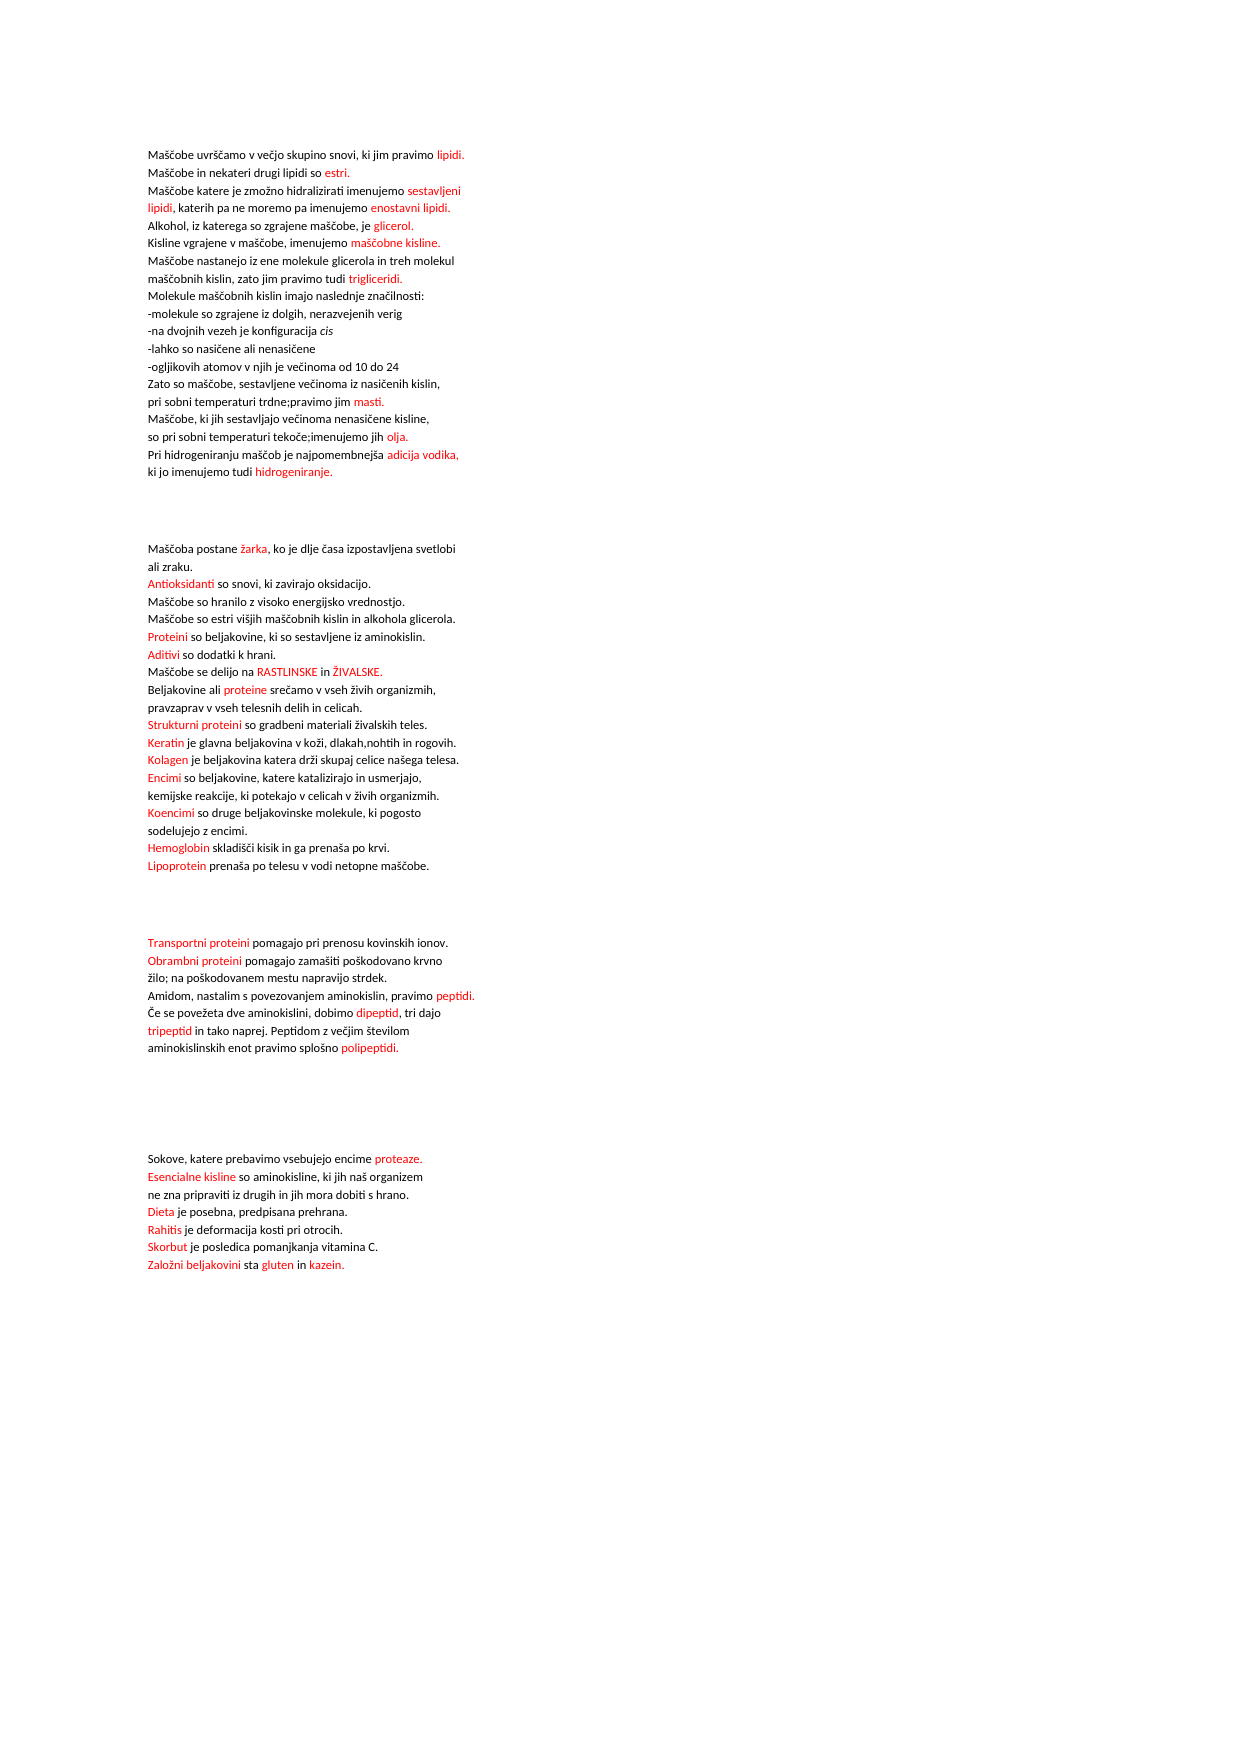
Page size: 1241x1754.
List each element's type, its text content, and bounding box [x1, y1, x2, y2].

text Maščoba postane žarka, ko je dlje časa izpostavljena svetlobi ali zraku. Antioksidanti so snovi, ki zavirajo oksidacijo. Maščobe so hranilo z visoko energijsko vrednostjo. Maščobe so estri višjih maščobnih kislin in alkohola glicerola. Proteini so beljakovine, ki so sestavljene iz aminokislin. Aditivi so dodatki k hrani. Maščobe se delijo na RASTLINSKE in ŽIVALSKE. Beljakovine ali proteine srečamo v vseh živih organizmih, pravzaprav v vseh telesnih delih in celicah. Strukturni proteini so gradbeni materiali živalskih teles. Keratin je glavna beljakovina v koži, dlakah,nohtih in rogovih. Kolagen je beljakovina katera drži skupaj celice našega telesa. Encimi so beljakovine, katere katalizirajo in usmerjajo, kemijske reakcije, ki potekajo v celicah v živih organizmih. Koencimi so druge beljakovinske molekule, ki pogosto sodelujejo z encimi. Hemoglobin skladišči kisik in ga prenaša po krvi. Lipoprotein prenaša po telesu v vodi netopne maščobe. [148, 541, 1093, 873]
text Sokove, katere prebavimo vsebujejo encime proteaze. Esencialne kisline so aminokisline, ki jih naš organizem ne zna pripraviti iz drugih in jih mora dobiti s hrano. Dieta je posebna, predpisana prehrana. Rahitis je deformacija kosti pri otrocih. Skorbut je posledica pomanjkanja vitamina C. Založni beljakovini sta gluten in kazein. [148, 1152, 1093, 1273]
text Transportni proteini pomagajo pri prenosu kovinskih ionov. Obrambni proteini pomagajo zamašiti poškodovano krvno žilo; na poškodovanem mestu napravijo strdek. Amidom, nastalim s povezovanjem aminokislin, pravimo peptidi. Če se povežeta dve aminokislini, dobimo dipeptid, tri dajo tripeptid in tako naprej. Peptidom z večjim številom aminokislinskih enot pravimo splošno polipeptidi. [148, 935, 1093, 1088]
text Maščobe uvrščamo v večjo skupino snovi, ki jim pravimo lipidi. Maščobe in nekateri drugi lipidi so estri. Maščobe katere je zmožno hidralizirati imenujemo sestavljeni lipidi, katerih pa ne moremo pa imenujemo enostavni lipidi. Alkohol, iz katerega so zgrajene maščobe, je glicerol. Kisline vgrajene v maščobe, imenujemo maščobne kisline. Maščobe nastanejo iz ene molekule glicerola in treh molekul maščobnih kislin, zato jim pravimo tudi trigliceridi. Molekule maščobnih kislin imajo naslednje značilnosti: -molekule so zgrajene iz dolgih, nerazvejenih verig -na dvojnih vezeh je konfiguracija cis -lahko so nasičene ali nenasičene -ogljikovih atomov v njih je večinoma od 10 do 24 Zato so maščobe, sestavljene večinoma iz nasičenih kislin, pri sobni temperaturi trdne;pravimo jim masti. Maščobe, ki jih sestavljajo večinoma nenasičene kisline, so pri sobni temperaturi tekoče;imenujemo jih olja. Pri hidrogeniranju maščob je najpomembnejša adicija vodika, ki jo imenujemo tudi hidrogeniranje. [148, 148, 1093, 480]
